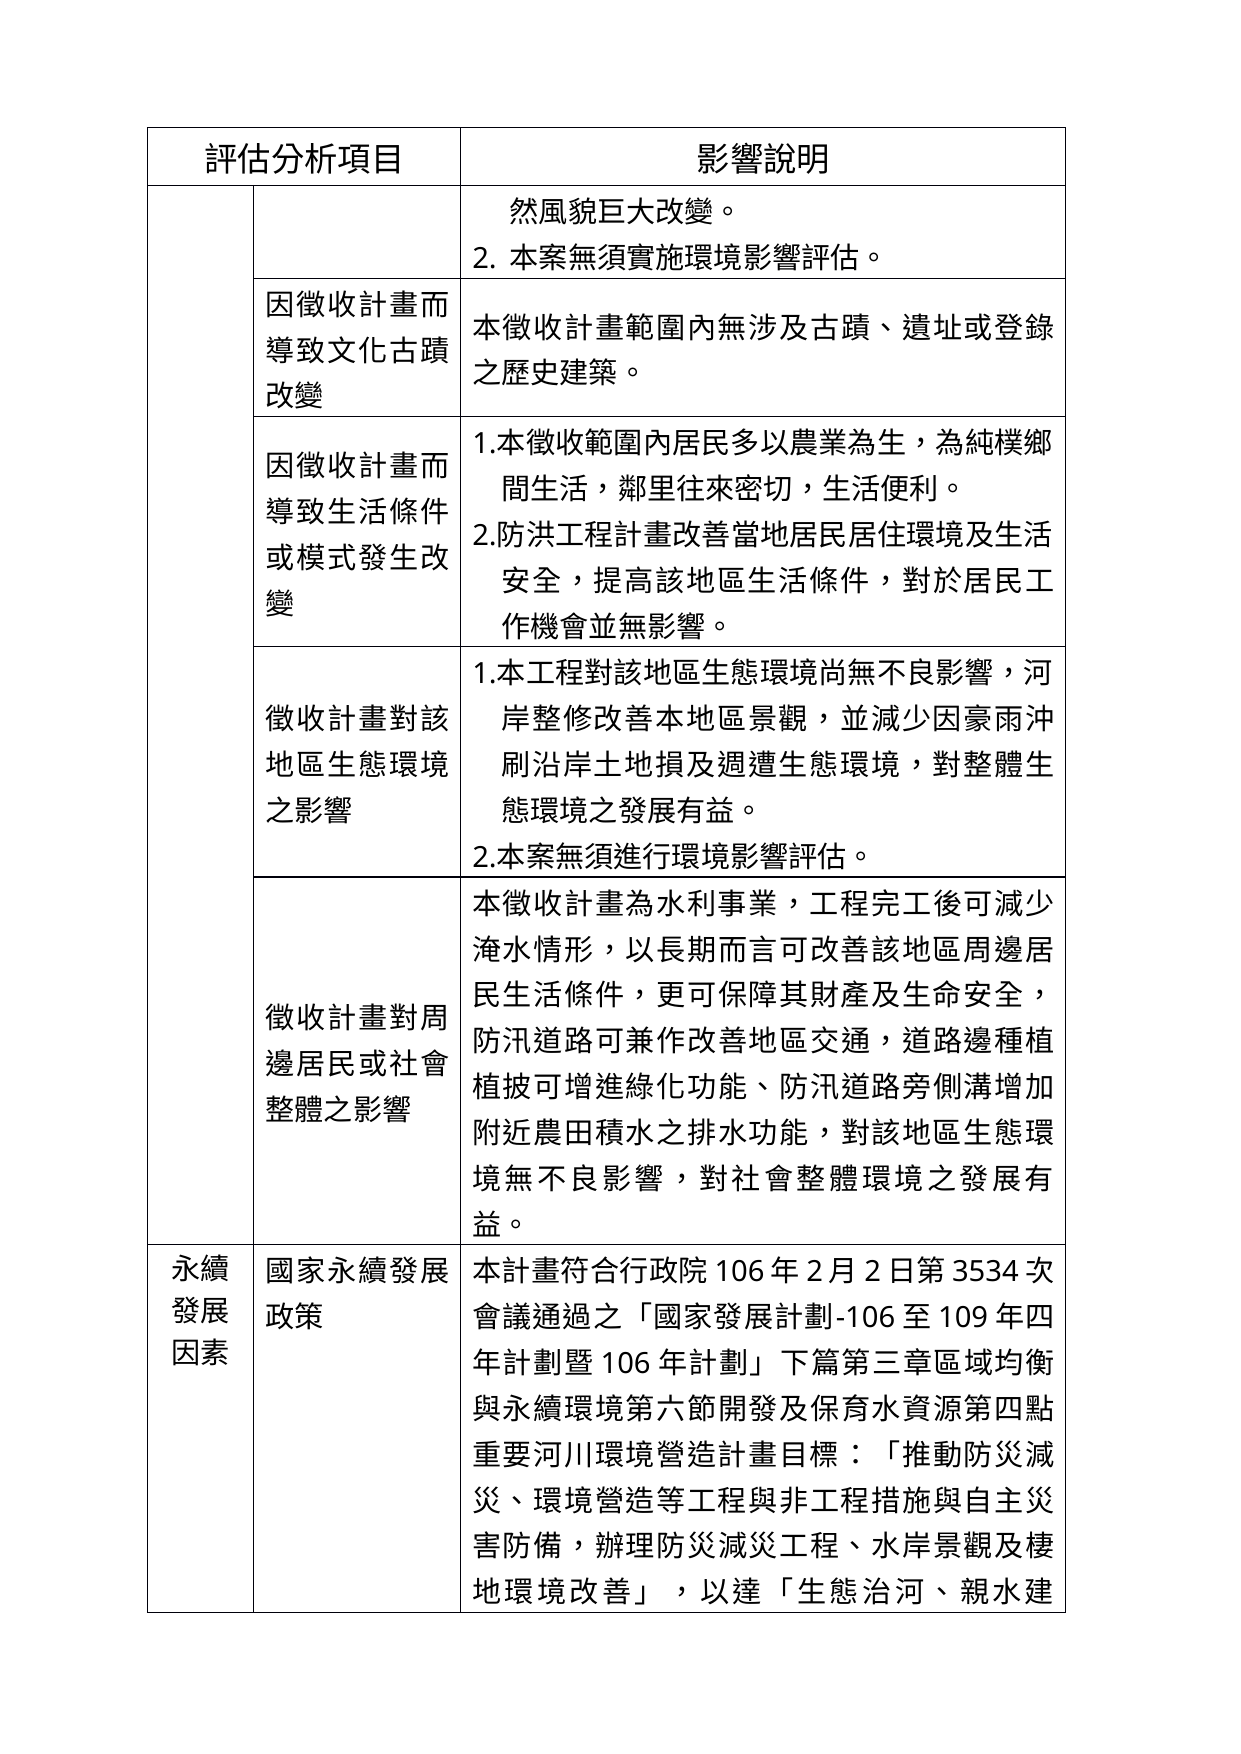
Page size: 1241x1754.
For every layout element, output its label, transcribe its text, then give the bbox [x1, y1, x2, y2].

table_header 影響說明 [461, 128, 1065, 185]
table_cell 本徵收計畫為水利事業，工程完工後可減少淹水情形，以長期而言可改善該地區周邊居民生活條件，更可保障其財產及生命安全，防汛道路可兼作改善地區交通，道路邊種植植披可增進綠化功能、防汛道路旁側溝增加附近農田積水之排水功能，對該地區生態環境無不良影響，對社會整體環境之發展有益。 [461, 878, 1065, 1244]
table_cell 本工程工法考量防洪安全與自然生態，以減少對當地環境之衝擊，堤岸植披可促進河岸整體綠化景觀，對範圍內及周圍城鄉自然風貌帶來正面效益，並未導致城鄉自然風貌巨大改變。 本案無須實施環境影響評估。 [461, 186, 1065, 277]
table_cell 1.本徵收範圍內居民多以農業為生，為純樸鄉間生活，鄰里往來密切，生活便利。 2.防洪工程計畫改善當地居民居住環境及生活安全，提高該地區生活條件，對於居民工作機會並無影響。 [461, 417, 1065, 646]
table_cell 本計畫符合行政院106年2月2日第3534次會議通過之「國家發展計劃-106至109年四年計劃暨106年計劃」下篇第三章區域均衡與永續環境第六節開發及保育水資源第四點重要河川環境營造計畫目標：「推動防災減災、環境營造等工程與非工程措施與自主災害防備，辦理防災減災工程、水岸景觀及棲地環境改善」，以達「生態治河、親水建 [461, 1245, 1065, 1612]
table_cell 1.本工程對該地區生態環境尚無不良影響，河岸整修改善本地區景觀，並減少因豪雨沖刷沿岸土地損及週遭生態環境，對整體生態環境之發展有益。 2.本案無須進行環境影響評估。 [461, 647, 1065, 876]
table_cell 國家永續發展政策 [254, 1245, 460, 1612]
table_cell 本徵收計畫範圍內無涉及古蹟、遺址或登錄之歷史建築。 [461, 279, 1065, 416]
table_cell [254, 186, 460, 277]
table_cell [148, 186, 253, 1244]
table_cell 因徵收計畫而導致生活條件或模式發生改變 [254, 417, 460, 646]
table_cell 徵收計畫對周邊居民或社會整體之影響 [254, 878, 460, 1244]
table_header 評估分析項目 [148, 128, 460, 185]
table_cell 徵收計畫對該地區生態環境之影響 [254, 647, 460, 876]
table_cell 因徵收計畫而導致文化古蹟改變 [254, 279, 460, 416]
table_cell 永續發展因素 [148, 1245, 253, 1612]
